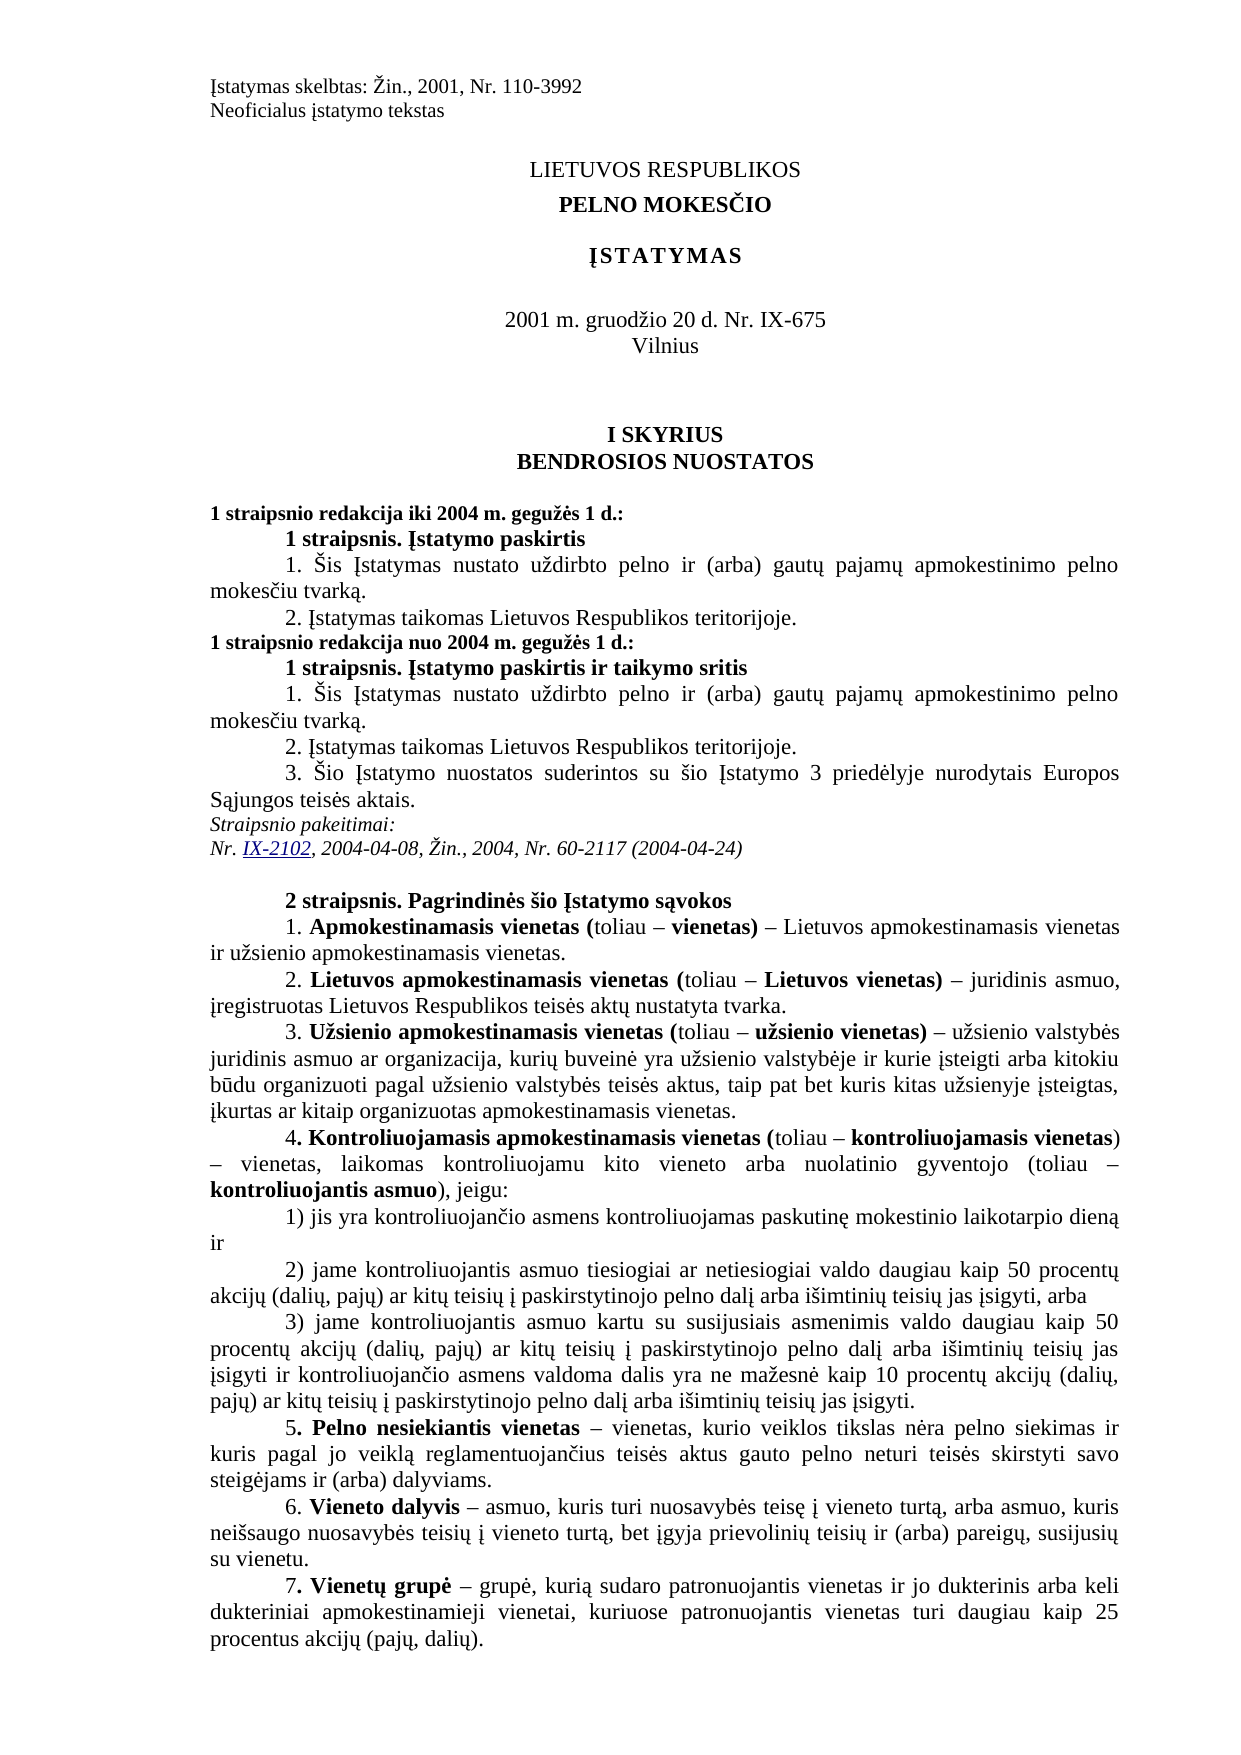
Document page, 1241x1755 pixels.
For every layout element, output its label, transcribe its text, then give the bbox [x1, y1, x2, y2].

text Straipsnio pakeitimai: [210, 812, 1120, 836]
text 3. Šio Įstatymo nuostatos suderintos su šio Įstatymo 3 priedėlyje nurodytais Europos Sąjungos teisės aktais. [210, 759, 1120, 812]
text 1 straipsnio redakcija iki 2004 m. gegužės 1 d.: [210, 501, 1120, 524]
text 2) jame kontroliuojantis asmuo tiesiogiai ar netiesiogiai valdo daugiau kaip 50 procentų akcijų (dalių, pajų) ar kitų teisių į paskirstytinojo pelno dalį arba išimtinių teisių jas įsigyti, arba [210, 1256, 1120, 1308]
subtitle I SKYRIUS [210, 421, 1120, 448]
text ĮSTATYMAS [210, 242, 1120, 269]
text PELNO MOKESČIO [210, 191, 1120, 217]
text 2 straipsnis. Pagrindinės šio Įstatymo sąvokos [210, 887, 1120, 913]
text 2. Įstatymas taikomas Lietuvos Respublikos teritorijoje. [210, 733, 1120, 759]
text 2001 m. gruodžio 20 d. Nr. IX-675 Vilnius [210, 306, 1120, 359]
text 1 straipsnis. Įstatymo paskirtis [210, 524, 1120, 551]
text 2. Įstatymas taikomas Lietuvos Respublikos teritorijoje. [210, 604, 1120, 630]
text 4. Kontroliuojamasis apmokestinamasis vienetas (toliau – kontroliuojamasis vienetas) – vienetas, laikomas kontroliuojamu kito vieneto arba nuolatinio gyventojo (toliau – kontroliuojantis asmuo), jeigu: [210, 1124, 1120, 1203]
text 1) jis yra kontroliuojančio asmens kontroliuojamas paskutinę mokestinio laikotarpio dieną ir [210, 1203, 1120, 1256]
text Neoficialus įstatymo tekstas [210, 98, 1120, 122]
text 6. Vieneto dalyvis – asmuo, kuris turi nuosavybės teisę į vieneto turtą, arba asmuo, kuris neišsaugo nuosavybės teisių į vieneto turtą, bet įgyja prievolinių teisių ir (arba) pareigų, susijusių su vienetu. [210, 1493, 1120, 1572]
text Įstatymas skelbtas: Žin., 2001, Nr. 110-3992 [210, 73, 1120, 98]
text 7. Vienetų grupė – grupė, kurią sudaro patronuojantis vienetas ir jo dukterinis arba keli dukteriniai apmokestinamieji vienetai, kuriuose patronuojantis vienetas turi daugiau kaip 25 procentus akcijų (pajų, dalių). [210, 1572, 1120, 1651]
text LIETUVOS RESPUBLIKOS [210, 156, 1120, 183]
text 5. Pelno nesiekiantis vienetas – vienetas, kurio veiklos tikslas nėra pelno siekimas ir kuris pagal jo veiklą reglamentuojančius teisės aktus gauto pelno neturi teisės skirstyti savo steigėjams ir (arba) dalyviams. [210, 1414, 1120, 1493]
text 1 straipsnis. Įstatymo paskirtis ir taikymo sritis [210, 654, 1120, 680]
text 1. Apmokestinamasis vienetas (toliau – vienetas) – Lietuvos apmokestinamasis vienetas ir užsienio apmokestinamasis vienetas. [210, 913, 1120, 966]
text 2. Lietuvos apmokestinamasis vienetas (toliau – Lietuvos vienetas) – juridinis asmuo, įregistruotas Lietuvos Respublikos teisės aktų nustatyta tvarka. [210, 966, 1120, 1018]
text 1. Šis Įstatymas nustato uždirbto pelno ir (arba) gautų pajamų apmokestinimo pelno mokesčiu tvarką. [210, 680, 1120, 733]
text 3. Užsienio apmokestinamasis vienetas (toliau – užsienio vienetas) – užsienio valstybės juridinis asmuo ar organizacija, kurių buveinė yra užsienio valstybėje ir kurie įsteigti arba kitokiu būdu organizuoti pagal užsienio valstybės teisės aktus, taip pat bet kuris kitas užsienyje įsteigtas, įkurtas ar kitaip organizuotas apmokestinamasis vienetas. [210, 1018, 1120, 1124]
text 1 straipsnio redakcija nuo 2004 m. gegužės 1 d.: [210, 630, 1120, 654]
text BENDROSIOS NUOSTATOS [210, 448, 1120, 474]
text 3) jame kontroliuojantis asmuo kartu su susijusiais asmenimis valdo daugiau kaip 50 procentų akcijų (dalių, pajų) ar kitų teisių į paskirstytinojo pelno dalį arba išimtinių teisių jas įsigyti ir kontroliuojančio asmens valdoma dalis yra ne mažesnė kaip 10 procentų akcijų (dalių, pajų) ar kitų teisių į paskirstytinojo pelno dalį arba išimtinių teisių jas įsigyti. [210, 1308, 1120, 1414]
text Nr. IX-2102, 2004-04-08, Žin., 2004, Nr. 60-2117 (2004-04-24) [210, 836, 1120, 860]
text 1. Šis Įstatymas nustato uždirbto pelno ir (arba) gautų pajamų apmokestinimo pelno mokesčiu tvarką. [210, 551, 1120, 604]
